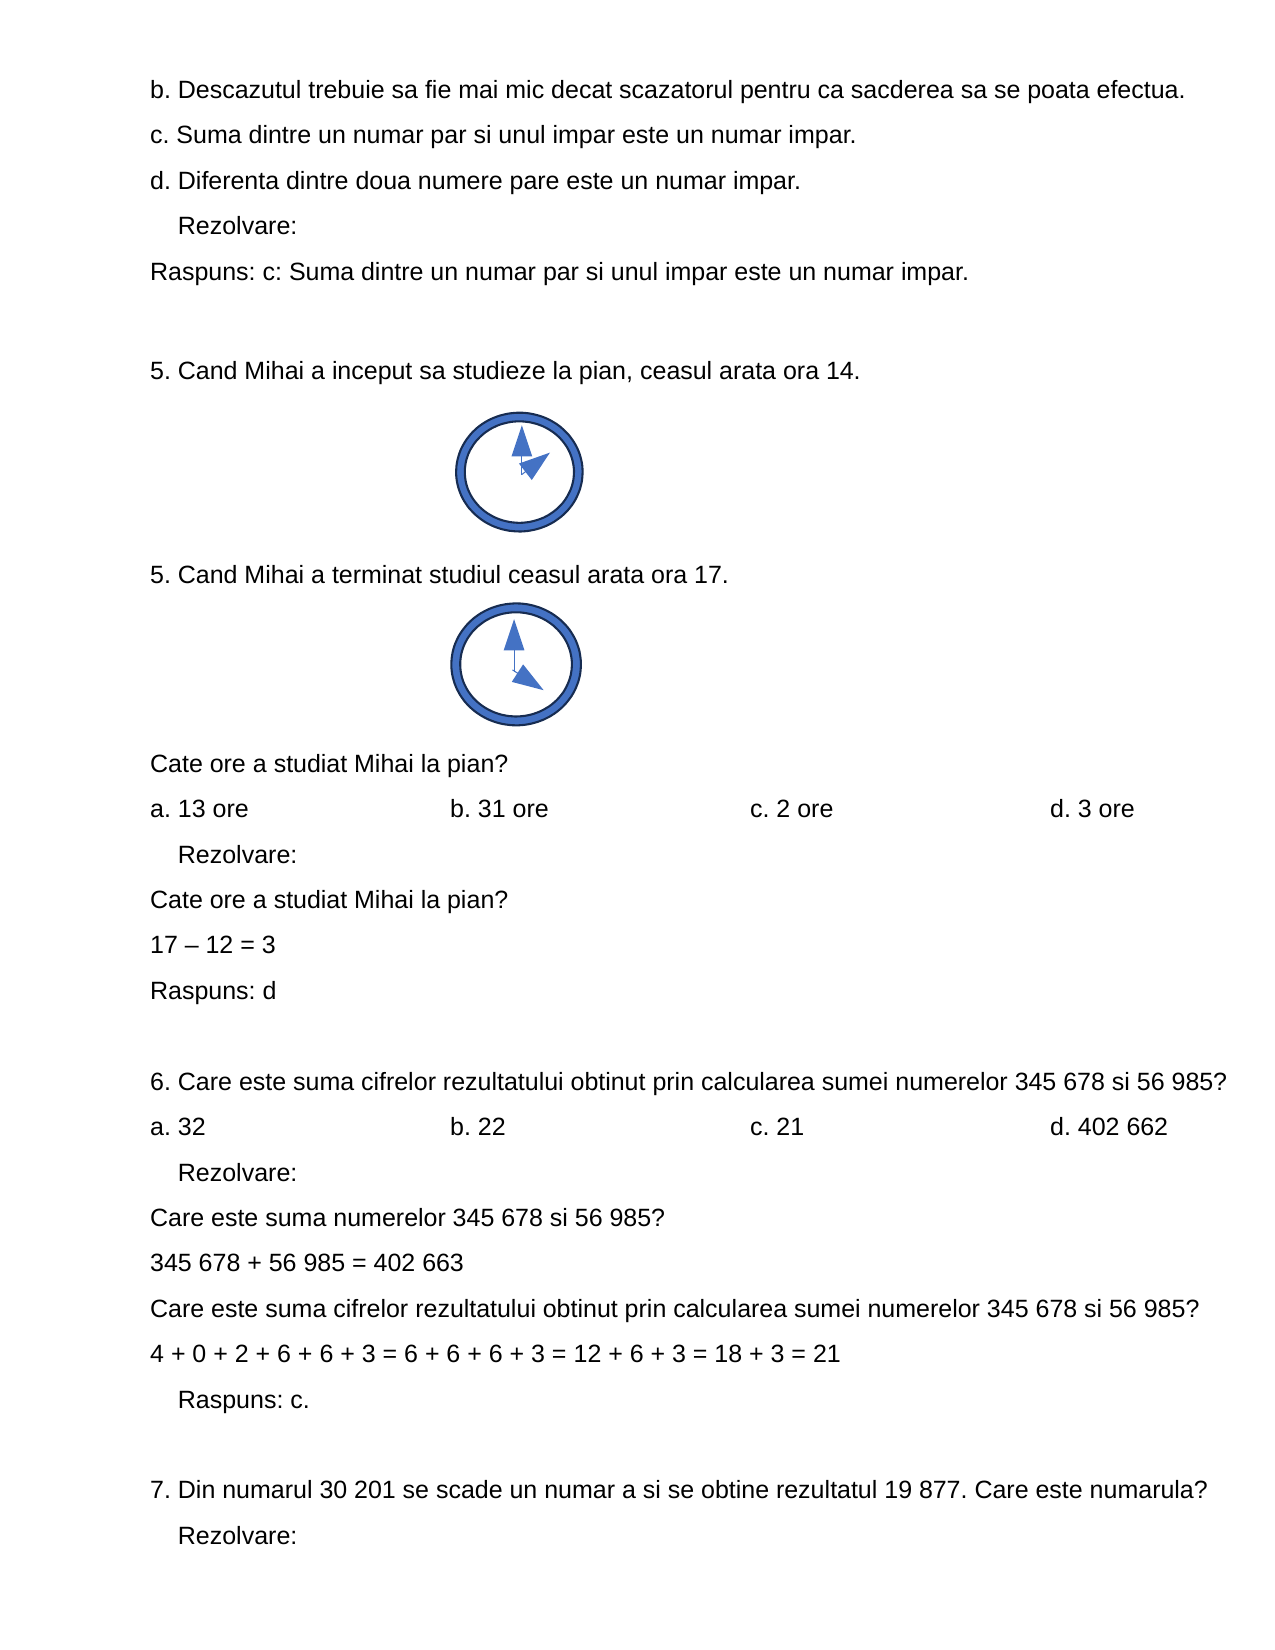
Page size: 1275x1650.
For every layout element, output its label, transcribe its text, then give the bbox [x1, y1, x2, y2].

text 7. Din numarul 30 201 se scade un numar a si se obtine rezultatul 19 877. Care este numarula? [150, 1475, 1230, 1504]
text Rezolvare: [150, 1521, 1230, 1549]
text 5. Cand Mihai a terminat studiul ceasul arata ora 17. [150, 560, 1230, 589]
text Rezolvare: [150, 1157, 1230, 1186]
text Raspuns: c. [150, 1384, 1230, 1413]
text Rezolvare: [150, 839, 1230, 868]
text Raspuns: c: Suma dintre un numar par si unul impar este un numar impar. [150, 257, 1230, 285]
text 6. Care este suma cifrelor rezultatului obtinut prin calcularea sumei numerelor 345 678 si 56 985? [150, 1067, 1230, 1095]
text Raspuns: d [150, 976, 1230, 1004]
text Care este suma numerelor 345 678 si 56 985? [150, 1203, 1230, 1232]
text 4 + 0 + 2 + 6 + 6 + 3 = 6 + 6 + 6 + 3 = 12 + 6 + 3 = 18 + 3 = 21 [150, 1339, 1230, 1368]
text a. 13 ore b. 31 ore c. 2 ore d. 3 ore [150, 794, 1230, 823]
text 17 – 12 = 3 [150, 930, 1230, 959]
text d. Diferenta dintre doua numere pare este un numar impar. [150, 166, 1230, 194]
text Cate ore a studiat Mihai la pian? [150, 885, 1230, 914]
text Cate ore a studiat Mihai la pian? [150, 749, 1230, 777]
text 345 678 + 56 985 = 402 663 [150, 1248, 1230, 1277]
text c. Suma dintre un numar par si unul impar este un numar impar. [150, 120, 1230, 149]
text b. Descazutul trebuie sa fie mai mic decat scazatorul pentru ca sacderea sa se poata efectua. [150, 75, 1230, 104]
text 5. Cand Mihai a inceput sa studieze la pian, ceasul arata ora 14. [150, 356, 1230, 384]
text a. 32 b. 22 c. 21 d. 402 662 [150, 1112, 1230, 1141]
text Rezolvare: [150, 211, 1230, 240]
text Care este suma cifrelor rezultatului obtinut prin calcularea sumei numerelor 345 678 si 56 985? [150, 1294, 1230, 1322]
